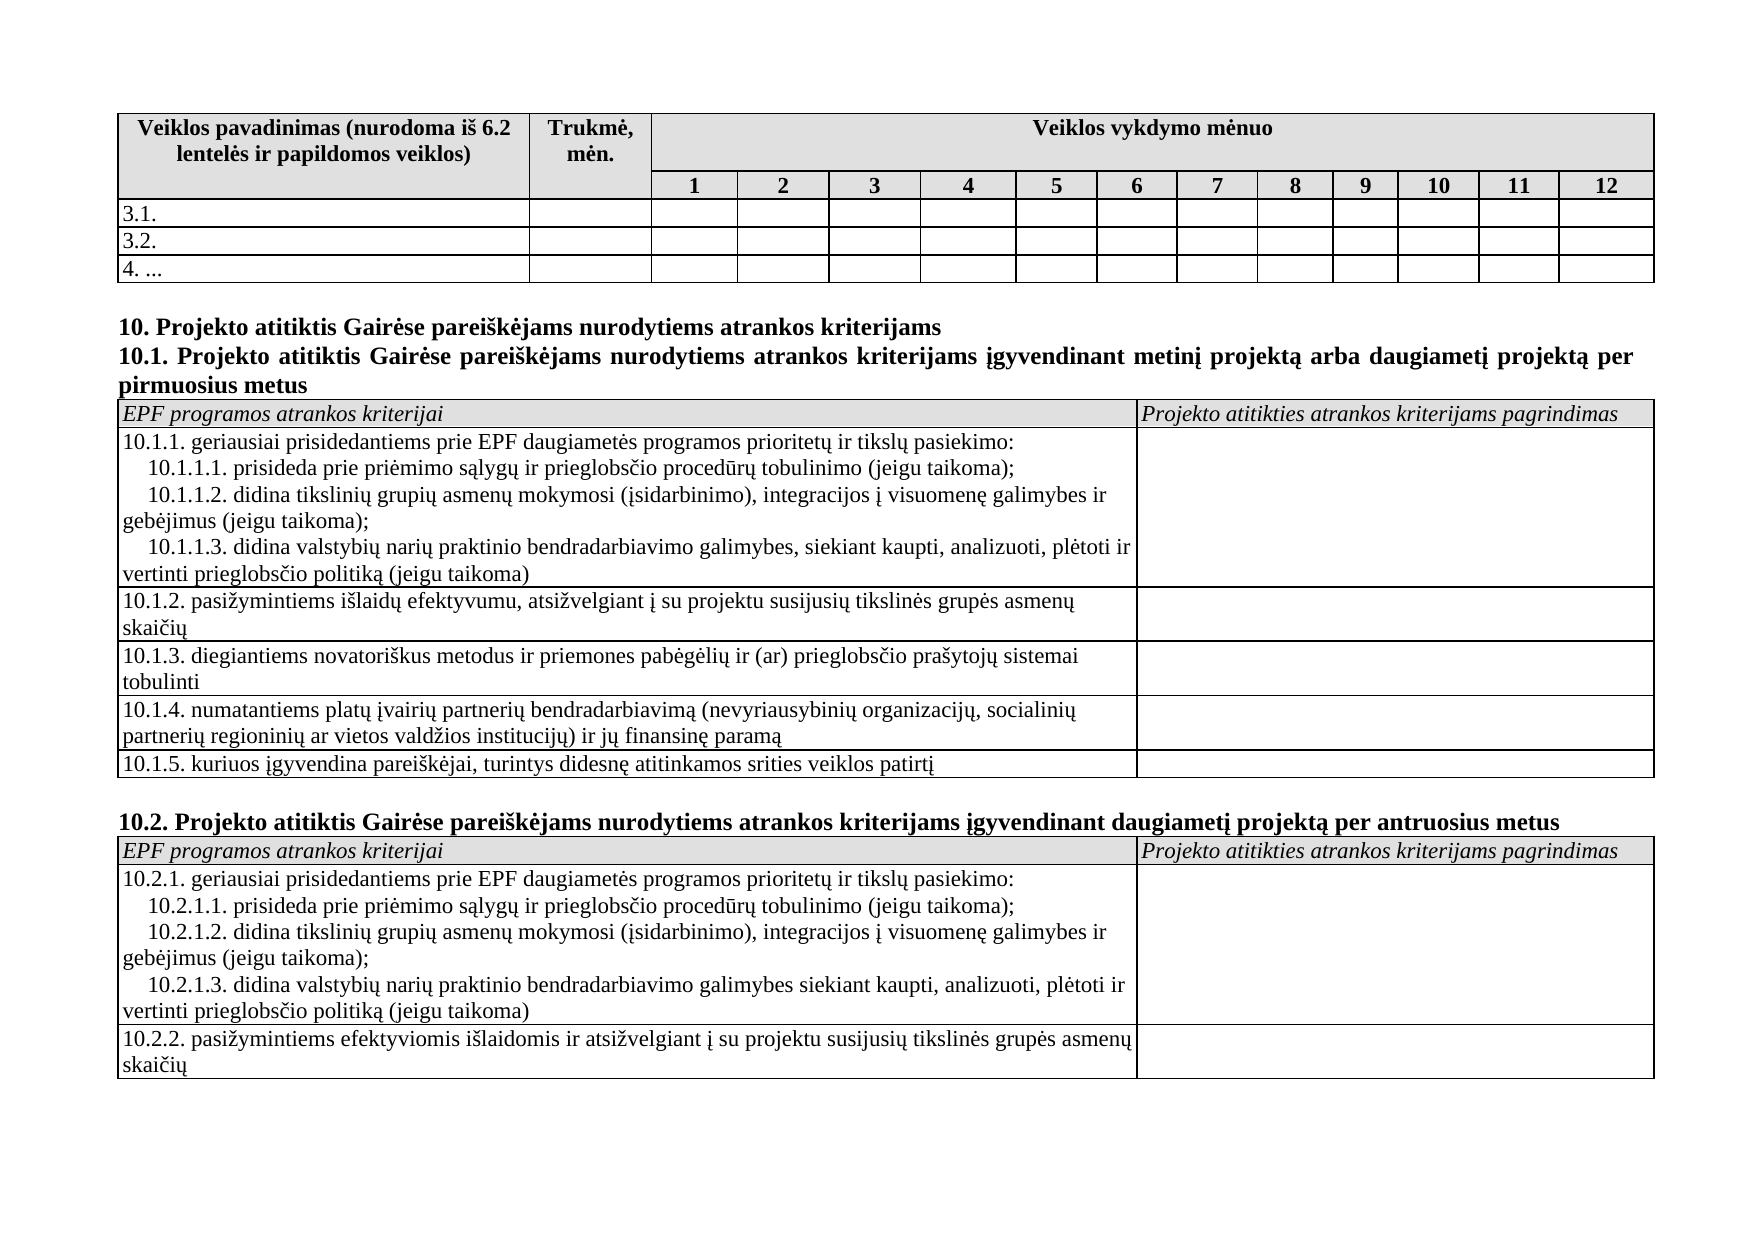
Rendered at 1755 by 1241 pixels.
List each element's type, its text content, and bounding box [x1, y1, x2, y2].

table_cell [652, 228, 737, 254]
table_cell 10.2.1. geriausiai prisidedantiems prie EPF daugiametės programos prioritetų ir tikslų pasiekimo: 10.2.1.1. prisideda prie priėmimo sąlygų ir prieglobsčio procedūrų tobulinimo (jeigu taikoma); 10.2.1.2. didina tikslinių grupių asmenų mokymosi (įsidarbinimo), integracijos į visuomenę galimybes ir gebėjimus (jeigu taikoma); 10.2.1.3. didina valstybių narių praktinio bendradarbiavimo galimybes siekiant kaupti, analizuoti, plėtoti ir vertinti prieglobsčio politiką (jeigu taikoma) [119, 865, 1136, 1023]
table_cell [921, 200, 1015, 226]
table_cell [1480, 200, 1558, 226]
table_cell [1017, 200, 1096, 226]
table_cell [530, 228, 651, 254]
table_cell [830, 200, 920, 226]
table_cell [738, 256, 828, 282]
table_cell [1399, 256, 1478, 282]
table_cell [1258, 228, 1332, 254]
table_cell [1178, 200, 1257, 226]
table_header EPF programos atrankos kriterijai [119, 400, 1136, 426]
table_cell 9 [1334, 172, 1397, 198]
table_cell [921, 228, 1015, 254]
table_cell [1138, 642, 1653, 694]
table_cell [1138, 1025, 1653, 1078]
table_cell [1334, 228, 1397, 254]
table_cell [738, 200, 828, 226]
table_cell [1178, 256, 1257, 282]
table_cell [1098, 228, 1176, 254]
table_header Trukmė, mėn. [530, 114, 651, 198]
table_cell [1560, 256, 1653, 282]
table_cell [1480, 228, 1558, 254]
table_cell 10 [1399, 172, 1478, 198]
table_cell [652, 200, 737, 226]
table_cell [1258, 256, 1332, 282]
table_cell [1017, 228, 1096, 254]
table_cell 10.1.4. numatantiems platų įvairių partnerių bendradarbiavimą (nevyriausybinių organizacijų, socialinių partnerių regioninių ar vietos valdžios institucijų) ir jų finansinę paramą [119, 696, 1136, 749]
table_cell [1017, 256, 1096, 282]
table_cell [830, 256, 920, 282]
table_cell 3.1. [119, 200, 529, 226]
table_cell [1138, 751, 1653, 777]
text 10. Projekto atitiktis Gairėse pareiškėjams nurodytiems atrankos kriterijams [118, 312, 1636, 341]
table_cell [830, 228, 920, 254]
table_cell [1098, 256, 1176, 282]
table_cell 4 [921, 172, 1015, 198]
table_header Veiklos pavadinimas (nurodoma iš 6.2 lentelės ir papildomos veiklos) [119, 114, 529, 198]
table_cell [1138, 696, 1653, 749]
table_cell [652, 256, 737, 282]
table_cell 2 [738, 172, 828, 198]
text 10.1. Projekto atitiktis Gairėse pareiškėjams nurodytiems atrankos kriterijams įgyvendinant metinį projektą arba daugiametį projektą per pirmuosius metus [118, 341, 1636, 398]
table_cell 6 [1098, 172, 1176, 198]
table_cell [738, 228, 828, 254]
table_cell [1098, 200, 1176, 226]
table_cell 5 [1017, 172, 1096, 198]
table_cell 8 [1258, 172, 1332, 198]
table_cell 4. ... [119, 256, 529, 282]
table_cell 10.1.1. geriausiai prisidedantiems prie EPF daugiametės programos prioritetų ir tikslų pasiekimo: 10.1.1.1. prisideda prie priėmimo sąlygų ir prieglobsčio procedūrų tobulinimo (jeigu taikoma); 10.1.1.2. didina tikslinių grupių asmenų mokymosi (įsidarbinimo), integracijos į visuomenę galimybes ir gebėjimus (jeigu taikoma); 10.1.1.3. didina valstybių narių praktinio bendradarbiavimo galimybes, siekiant kaupti, analizuoti, plėtoti ir vertinti prieglobsčio politiką (jeigu taikoma) [119, 428, 1136, 586]
table_cell 10.1.2. pasižymintiems išlaidų efektyvumu, atsižvelgiant į su projektu susijusių tikslinės grupės asmenų skaičių [119, 588, 1136, 640]
table_cell 12 [1560, 172, 1653, 198]
table_cell [1399, 228, 1478, 254]
table_cell 10.2.2. pasižymintiems efektyviomis išlaidomis ir atsižvelgiant į su projektu susijusių tikslinės grupės asmenų skaičių [119, 1025, 1136, 1078]
table_cell [1560, 200, 1653, 226]
table_cell 7 [1178, 172, 1257, 198]
table_header Projekto atitikties atrankos kriterijams pagrindimas [1138, 837, 1653, 864]
table_cell [1334, 200, 1397, 226]
table_cell 3 [830, 172, 920, 198]
table_cell [1258, 200, 1332, 226]
table_cell [1560, 228, 1653, 254]
table_header Veiklos vykdymo mėnuo [652, 114, 1653, 170]
table_cell 10.1.5. kuriuos įgyvendina pareiškėjai, turintys didesnę atitinkamos srities veiklos patirtį [119, 751, 1136, 777]
table_cell 11 [1480, 172, 1558, 198]
table_cell [1399, 200, 1478, 226]
table_cell 3.2. [119, 228, 529, 254]
table_header EPF programos atrankos kriterijai [119, 837, 1136, 864]
table_cell [921, 256, 1015, 282]
table_cell [530, 200, 651, 226]
table_cell [1480, 256, 1558, 282]
table_cell [1138, 428, 1653, 586]
table_header Projekto atitikties atrankos kriterijams pagrindimas [1138, 400, 1653, 426]
text 10.2. Projekto atitiktis Gairėse pareiškėjams nurodytiems atrankos kriterijams įgyvendinant daugiametį projektą per antruosius metus [118, 807, 1636, 836]
table_cell [1138, 588, 1653, 640]
table_cell 10.1.3. diegiantiems novatoriškus metodus ir priemones pabėgėlių ir (ar) prieglobsčio prašytojų sistemai tobulinti [119, 642, 1136, 694]
table_cell [1178, 228, 1257, 254]
table_cell [530, 256, 651, 282]
table_cell [1334, 256, 1397, 282]
table_cell 1 [652, 172, 737, 198]
table_cell [1138, 865, 1653, 1023]
